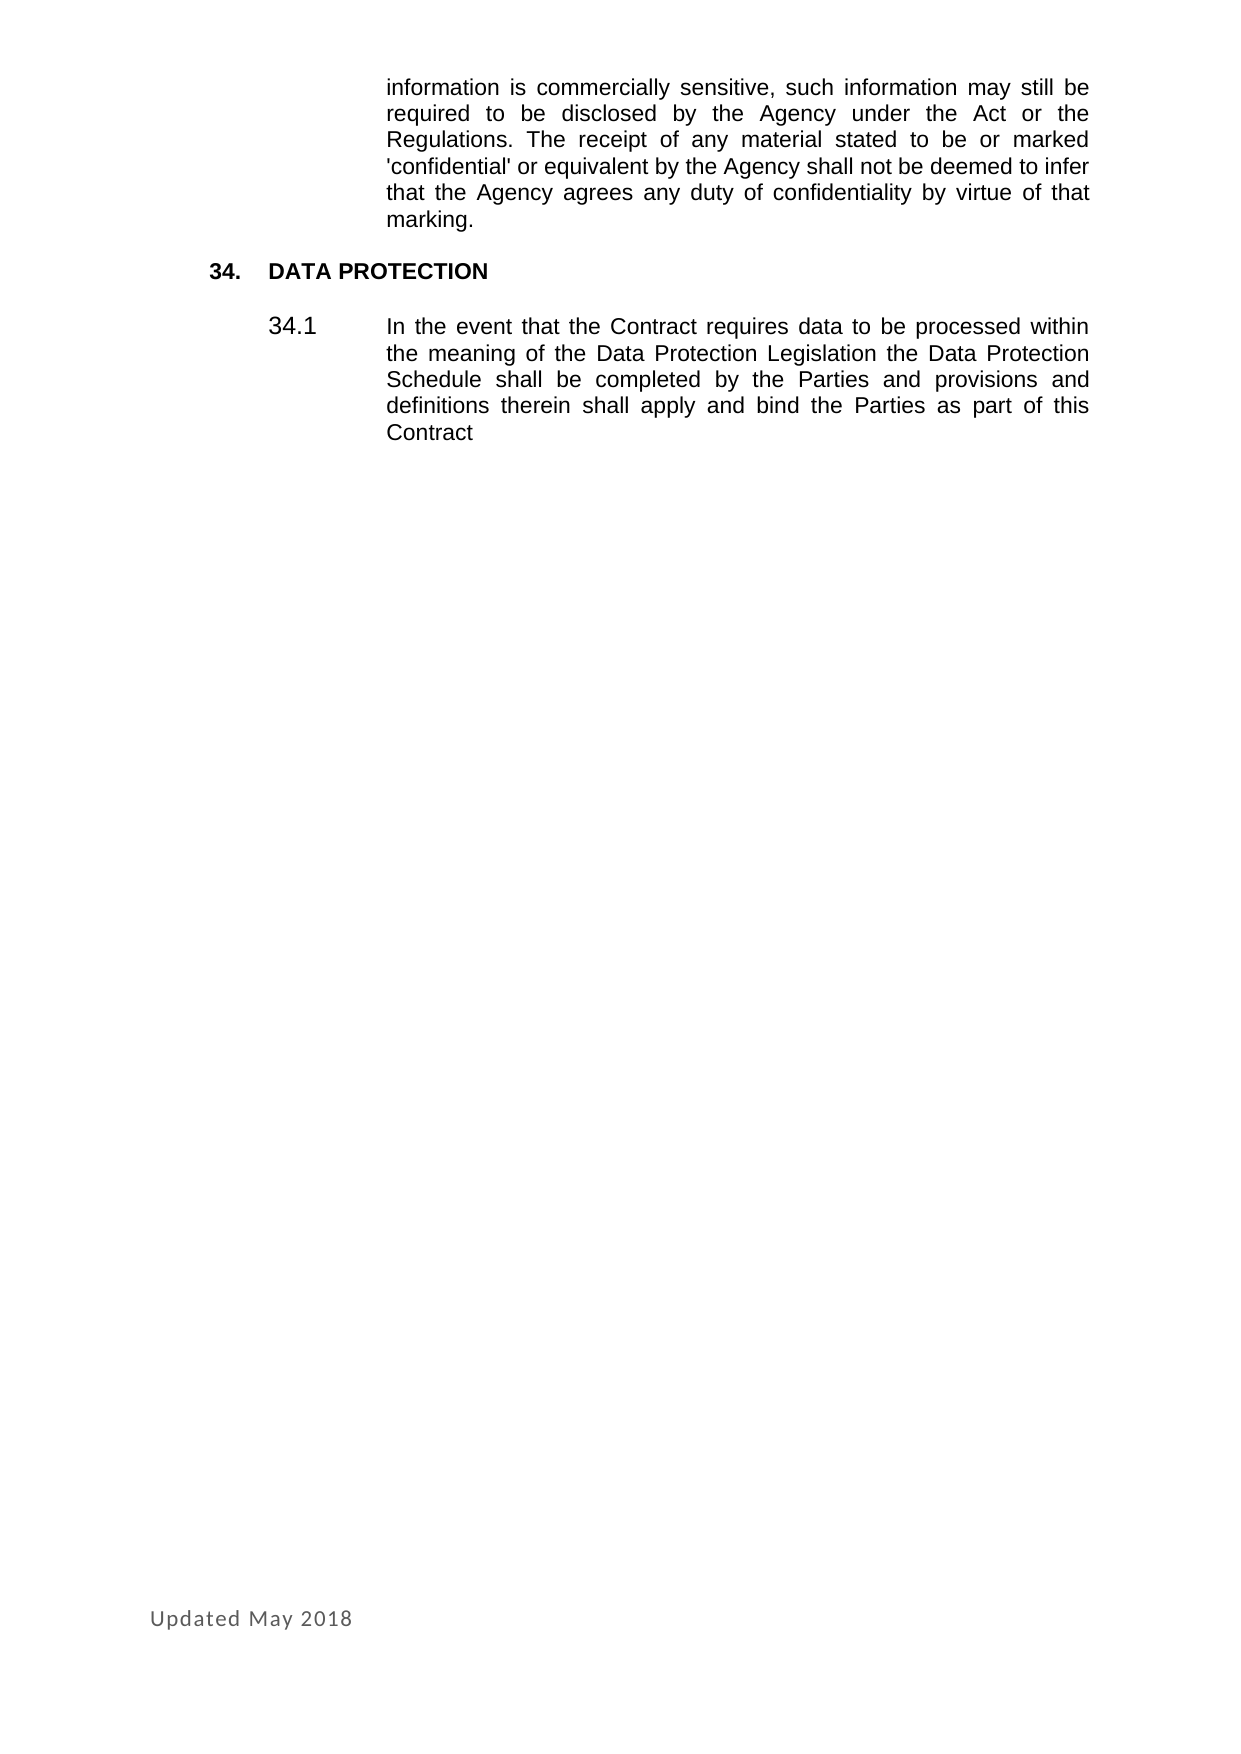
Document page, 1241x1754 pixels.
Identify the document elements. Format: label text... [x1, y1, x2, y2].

list information is commercially sensitive, such information may still be required to be disclosed by the Agency under the Act or the Regulations. The receipt of any material stated to be or marked 'confidential' or equivalent by the Agency shall not be deemed to infer that the Agency agrees any duty of confidentiality by virtue of that marking. [268, 74, 1090, 232]
list In the event that the Contract requires data to be processed within the meaning of the Data Protection Legislation the Data Protection Schedule shall be completed by the Parties and provisions and definitions therein shall apply and bind the Parties as part of this Contract [268, 311, 1090, 445]
list DATA PROTECTION [209, 258, 1090, 284]
